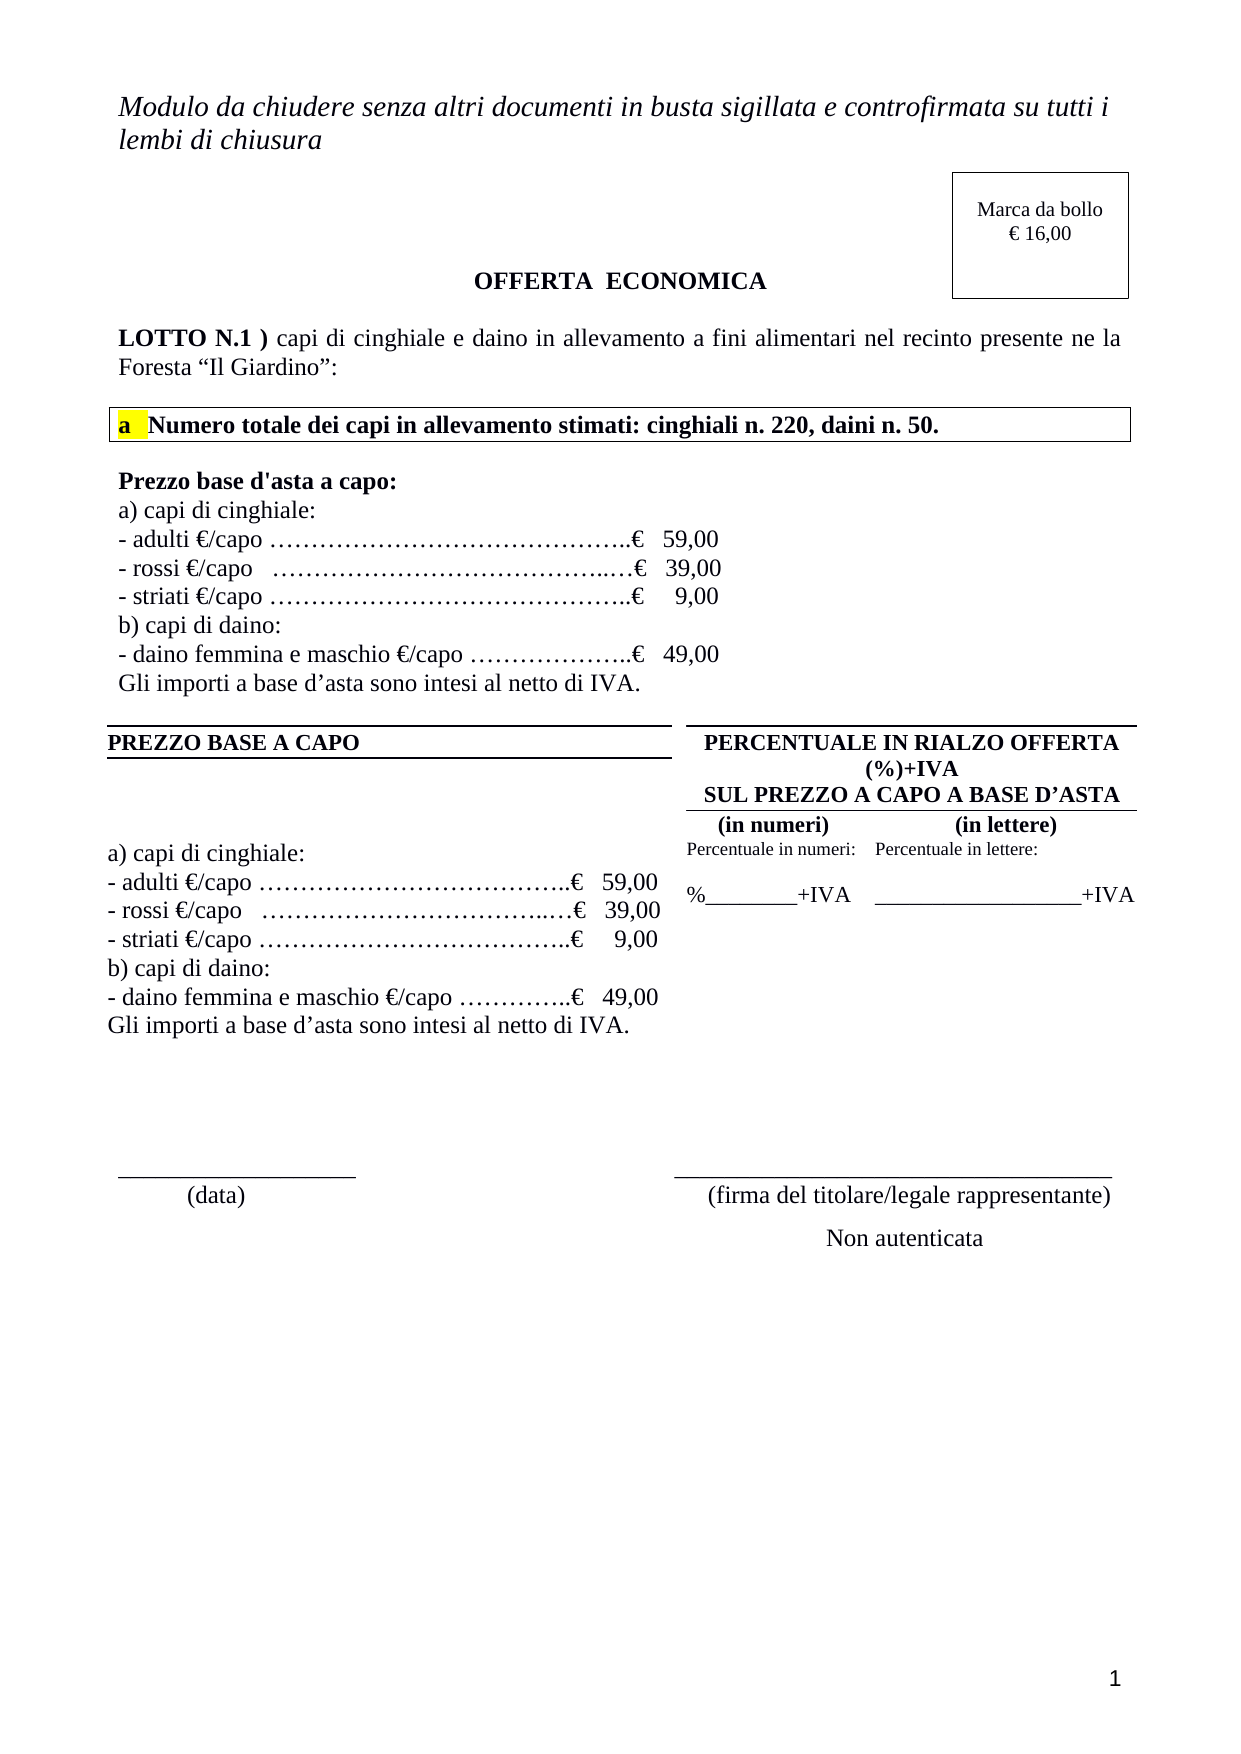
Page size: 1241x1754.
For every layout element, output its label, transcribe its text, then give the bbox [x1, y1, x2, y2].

table_cell (in numeri) [679, 811, 868, 838]
text Prezzo base d'asta a capo: [118, 466, 1122, 495]
text Non autenticata [118, 1223, 1122, 1252]
text (data) (firma del titolare/legale rappresentante) [118, 1180, 1122, 1209]
subtitle OFFERTA ECONOMICA [118, 266, 952, 295]
text € 16,00 [952, 221, 1128, 244]
text a) capi di cinghiale: [118, 495, 1122, 524]
text - adulti €/capo ……………………………………..€ 59,00 [118, 524, 1122, 553]
text b) capi di daino: [118, 610, 1122, 639]
text Marca da bollo [952, 196, 1128, 221]
text - striati €/capo ……………………………………..€ 9,00 [118, 581, 1122, 610]
table_cell Percentuale in lettere: __________________+IVA [868, 838, 1144, 1039]
table_cell a) capi di cinghiale: - adulti €/capo ………………………………..€ 59,00 - rossi €/capo ……………………………..…€ 39,00 - striati €/capo ………………………………..€ 9,00 b) capi di daino: - daino femmina e maschio €/capo …………..€ 49,00 Gli importi a base d’asta sono intesi al netto di IVA. [100, 838, 679, 1039]
text ___________________ ___________________________________ [118, 1152, 1122, 1180]
text LOTTO N.1 ) capi di cinghiale e daino in allevamento a fini alimentari nel recinto presente ne la Foresta “Il Giardino”: [118, 323, 1122, 381]
table_cell Percentuale in numeri: %________+IVA [679, 838, 868, 1039]
table_header PREZZO BASE A CAPO [100, 725, 679, 811]
table_cell [100, 811, 679, 838]
list Numero totale dei capi in allevamento stimati: cinghiali n. 220, daini n. 50. [110, 408, 1130, 441]
text - rossi €/capo …………………………………..…€ 39,00 [118, 553, 1122, 581]
text Gli importi a base d’asta sono intesi al netto di IVA. [118, 668, 1122, 696]
text - daino femmina e maschio €/capo ………………..€ 49,00 [118, 639, 1122, 668]
text Modulo da chiudere senza altri documenti in busta sigillata e controfirmata su tutti i lembi di chiusura [118, 89, 1122, 156]
table_cell (in lettere) [868, 811, 1144, 838]
